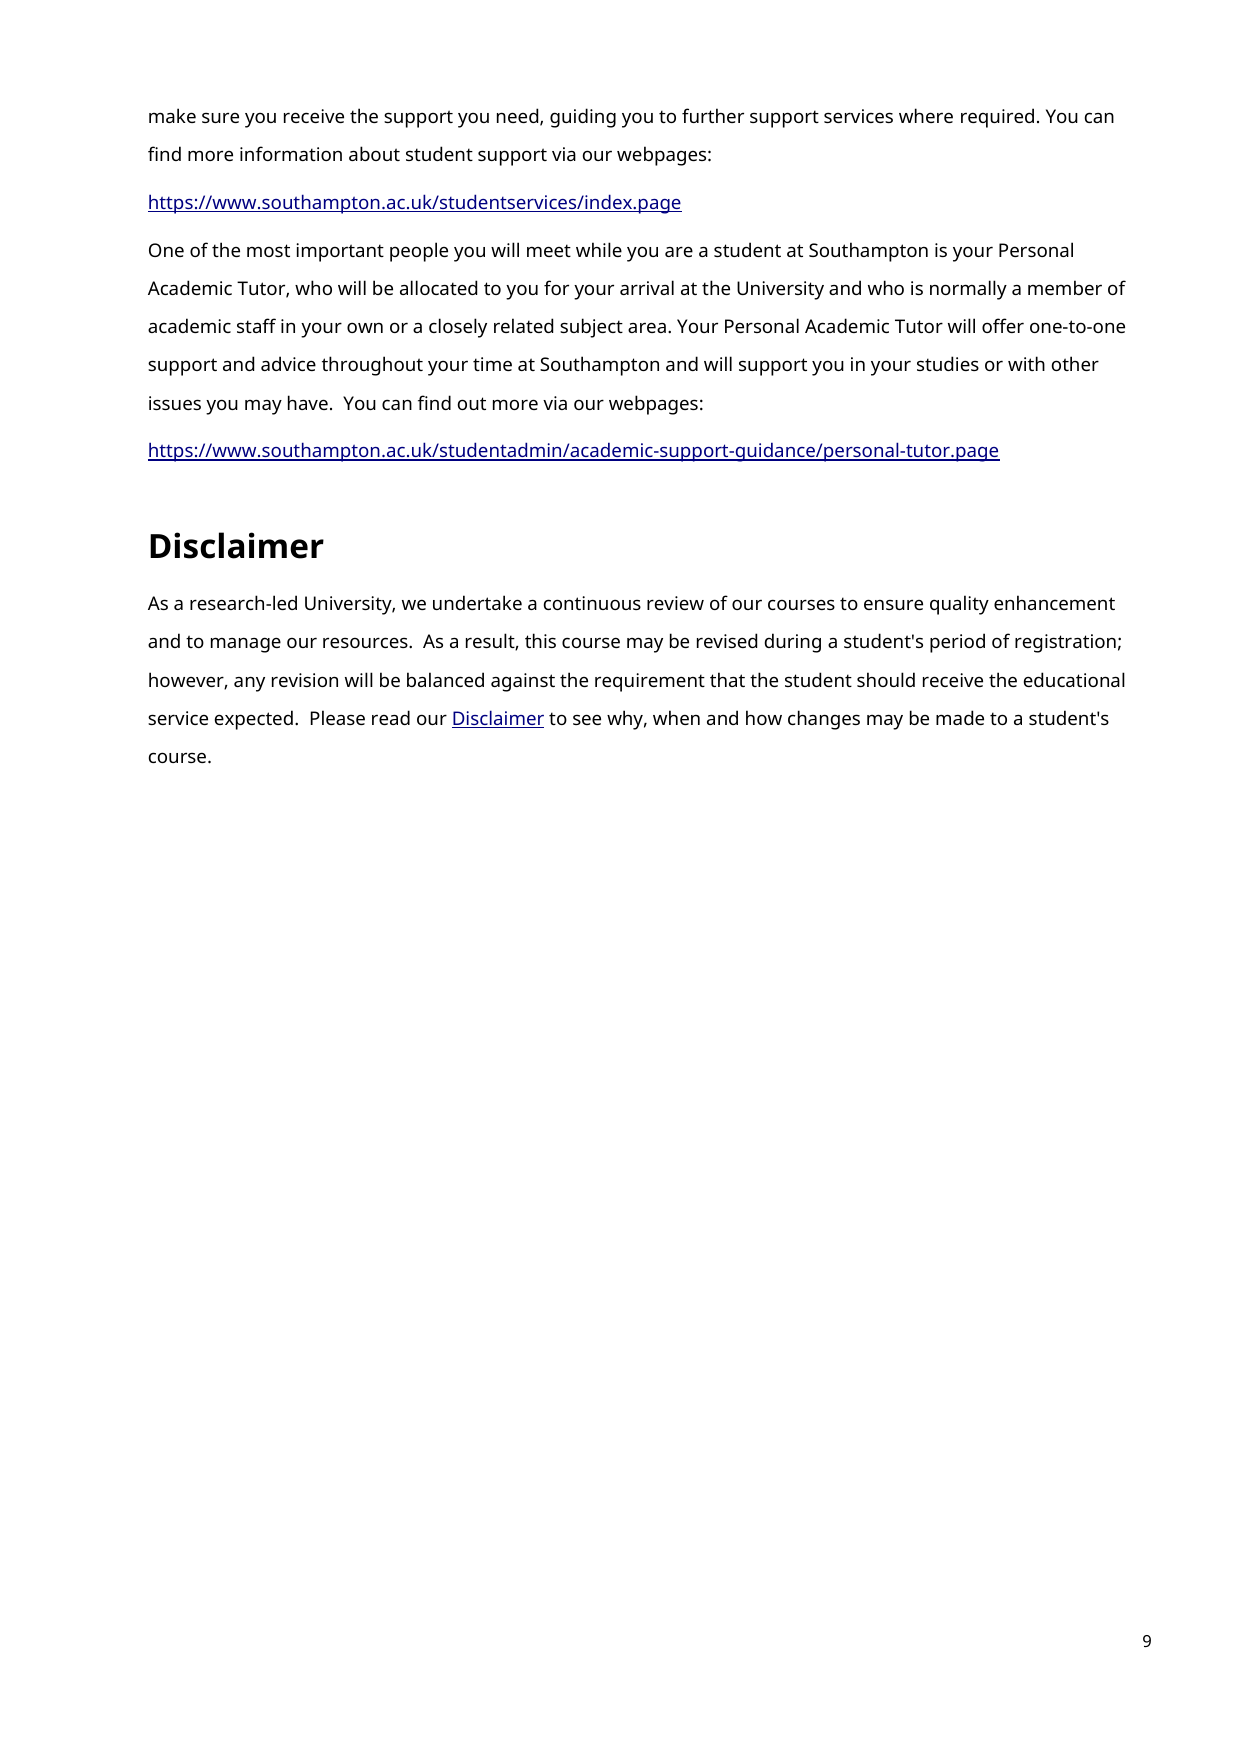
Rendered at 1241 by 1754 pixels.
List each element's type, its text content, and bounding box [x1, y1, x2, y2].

text make sure you receive the support you need, guiding you to further support services where required. You can find more information about student support via our webpages: [148, 103, 1152, 167]
text https://www.southampton.ac.uk/studentadmin/academic-support-guidance/personal-tutor.page [148, 437, 1152, 463]
text One of the most important people you will meet while you are a student at Southampton is your Personal Academic Tutor, who will be allocated to you for your arrival at the University and who is normally a member of academic staff in your own or a closely related subject area. Your Personal Academic Tutor will offer one-to-one support and advice throughout your time at Southampton and will support you in your studies or with other issues you may have. You can find out more via our webpages: [148, 237, 1152, 415]
text As a research-led University, we undertake a continuous review of our courses to ensure quality enhancement and to manage our resources. As a result, this course may be revised during a student's period of registration; however, any revision will be balanced against the requirement that the student should receive the educational service expected. Please read our Disclaimer to see why, when and how changes may be made to a student's course. [148, 591, 1152, 769]
subtitle Disclaimer [148, 522, 1152, 568]
text https://www.southampton.ac.uk/studentservices/index.page [148, 189, 1152, 215]
